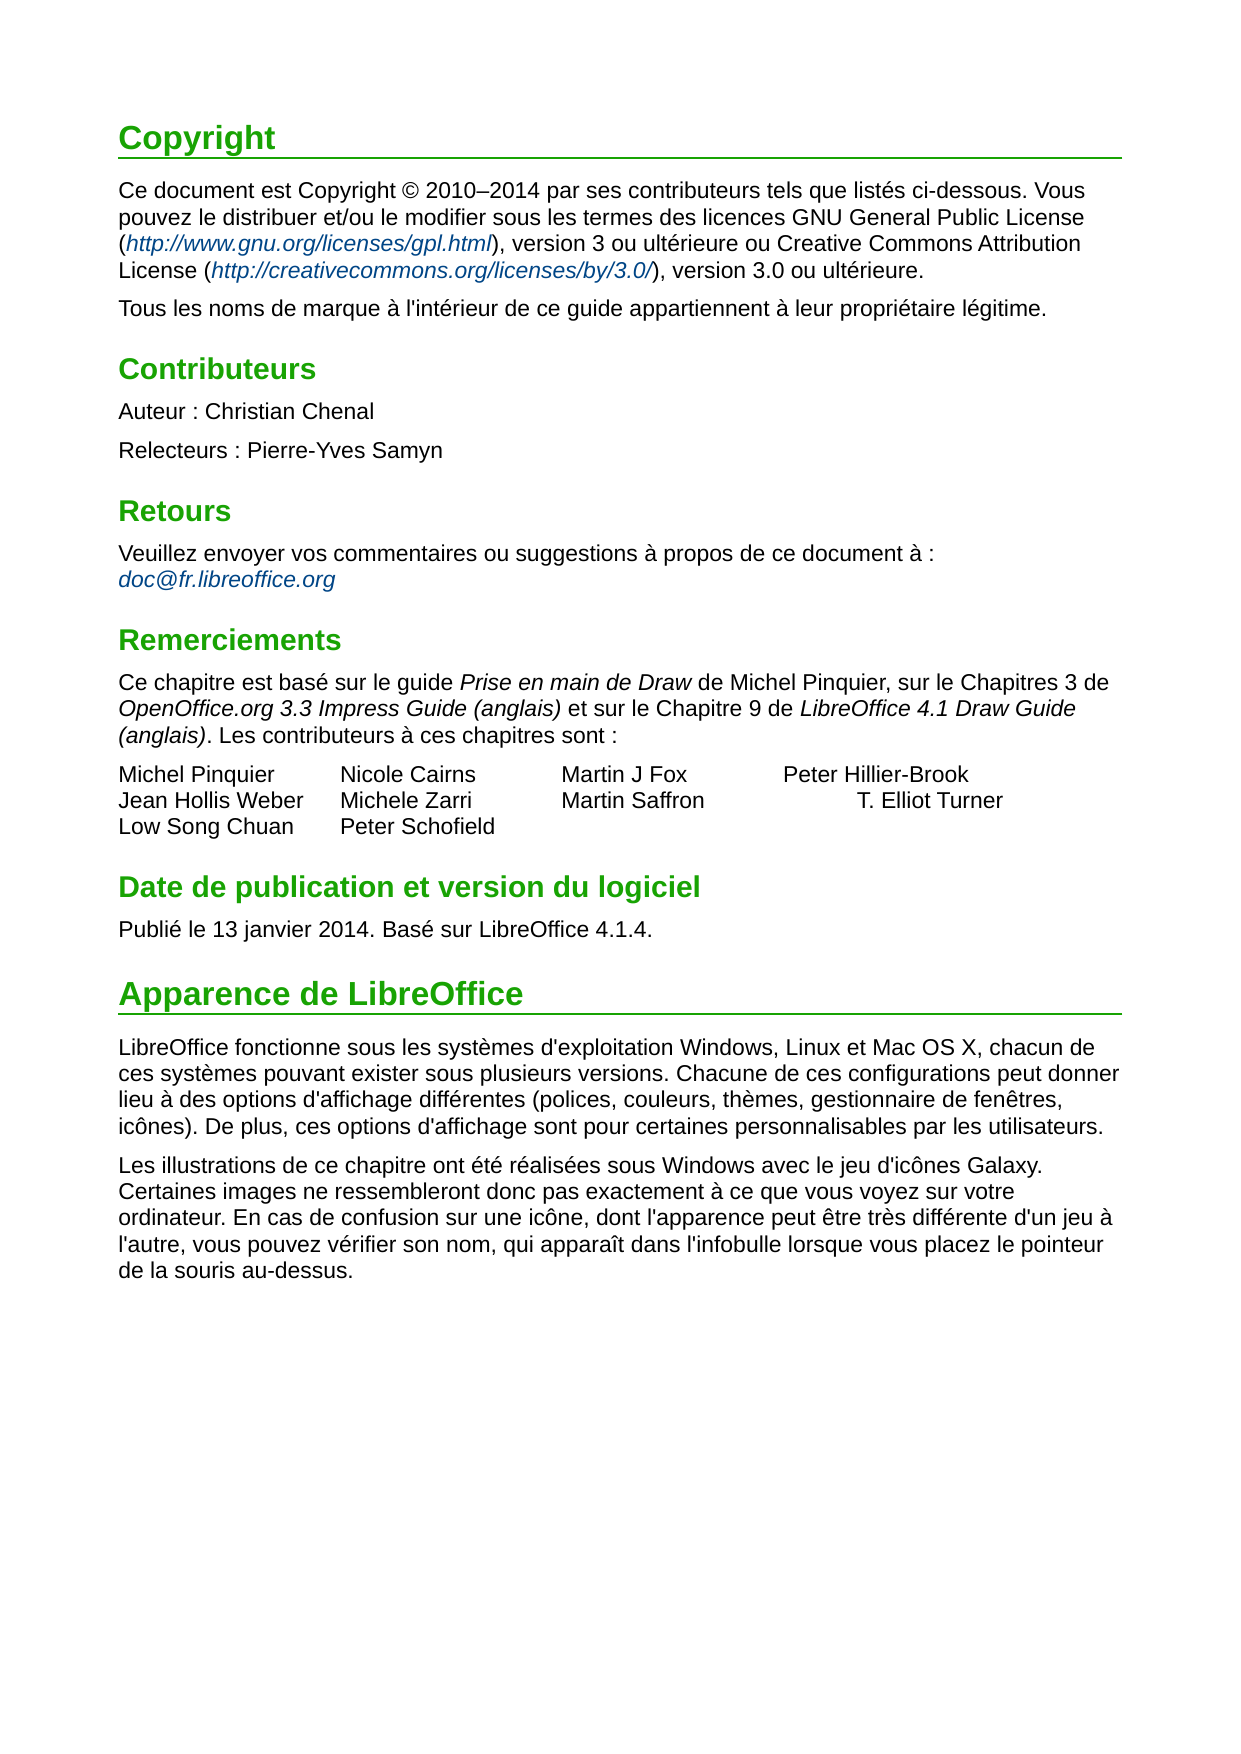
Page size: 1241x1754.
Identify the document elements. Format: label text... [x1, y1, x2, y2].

text Retours [118, 493, 1122, 527]
text Remerciements [118, 622, 1122, 657]
text Veuillez envoyer vos commentaires ou suggestions à propos de ce document à : doc@fr.libreoffice.org [118, 540, 1122, 593]
subtitle Copyright [118, 118, 1122, 157]
text Publié le 13 janvier 2014. Basé sur LibreOffice 4.1.4. [118, 916, 1122, 942]
text Michel Pinquier Nicole Cairns Martin J Fox Peter Hillier-Brook Jean Hollis Weber Michele Zarri Martin Saffron T. Elliot Turner Low Song Chuan Peter Schofield [118, 761, 1122, 840]
text Auteur : Christian Chenal [118, 398, 1122, 424]
text Les illustrations de ce chapitre ont été réalisées sous Windows avec le jeu d'icônes Galaxy. Certaines images ne ressembleront donc pas exactement à ce que vous voyez sur votre ordinateur. En cas de confusion sur une icône, dont l'apparence peut être très différente d'un jeu à l'autre, vous pouvez vérifier son nom, qui apparaît dans l'infobulle lorsque vous placez le pointeur de la souris au-dessus. [118, 1152, 1122, 1283]
subtitle Apparence de LibreOffice [118, 974, 1122, 1013]
text Ce chapitre est basé sur le guide Prise en main de Draw de Michel Pinquier, sur le Chapitres 3 de OpenOffice.org 3.3 Impress Guide (anglais) et sur le Chapitre 9 de LibreOffice 4.1 Draw Guide (anglais). Les contributeurs à ces chapitres sont : [118, 669, 1122, 748]
text Date de publication et version du logiciel [118, 869, 1122, 904]
text Contributeurs [118, 351, 1122, 386]
text Ce document est Copyright © 2010–2014 par ses contributeurs tels que listés ci-dessous. Vous pouvez le distribuer et/ou le modifier sous les termes des licences GNU General Public License (http://www.gnu.org/licenses/gpl.html), version 3 ou ultérieure ou Creative Commons Attribution License (http://creativecommons.org/licenses/by/3.0/), version 3.0 ou ultérieure. [118, 177, 1122, 283]
text Relecteurs : Pierre-Yves Samyn [118, 437, 1122, 463]
text LibreOffice fonctionne sous les systèmes d'exploitation Windows, Linux et Mac OS X, chacun de ces systèmes pouvant exister sous plusieurs versions. Chacune de ces configurations peut donner lieu à des options d'affichage différentes (polices, couleurs, thèmes, gestionnaire de fenêtres, icônes). De plus, ces options d'affichage sont pour certaines personnalisables par les utilisateurs. [118, 1034, 1122, 1139]
text Tous les noms de marque à l'intérieur de ce guide appartiennent à leur propriétaire légitime. [118, 295, 1122, 322]
